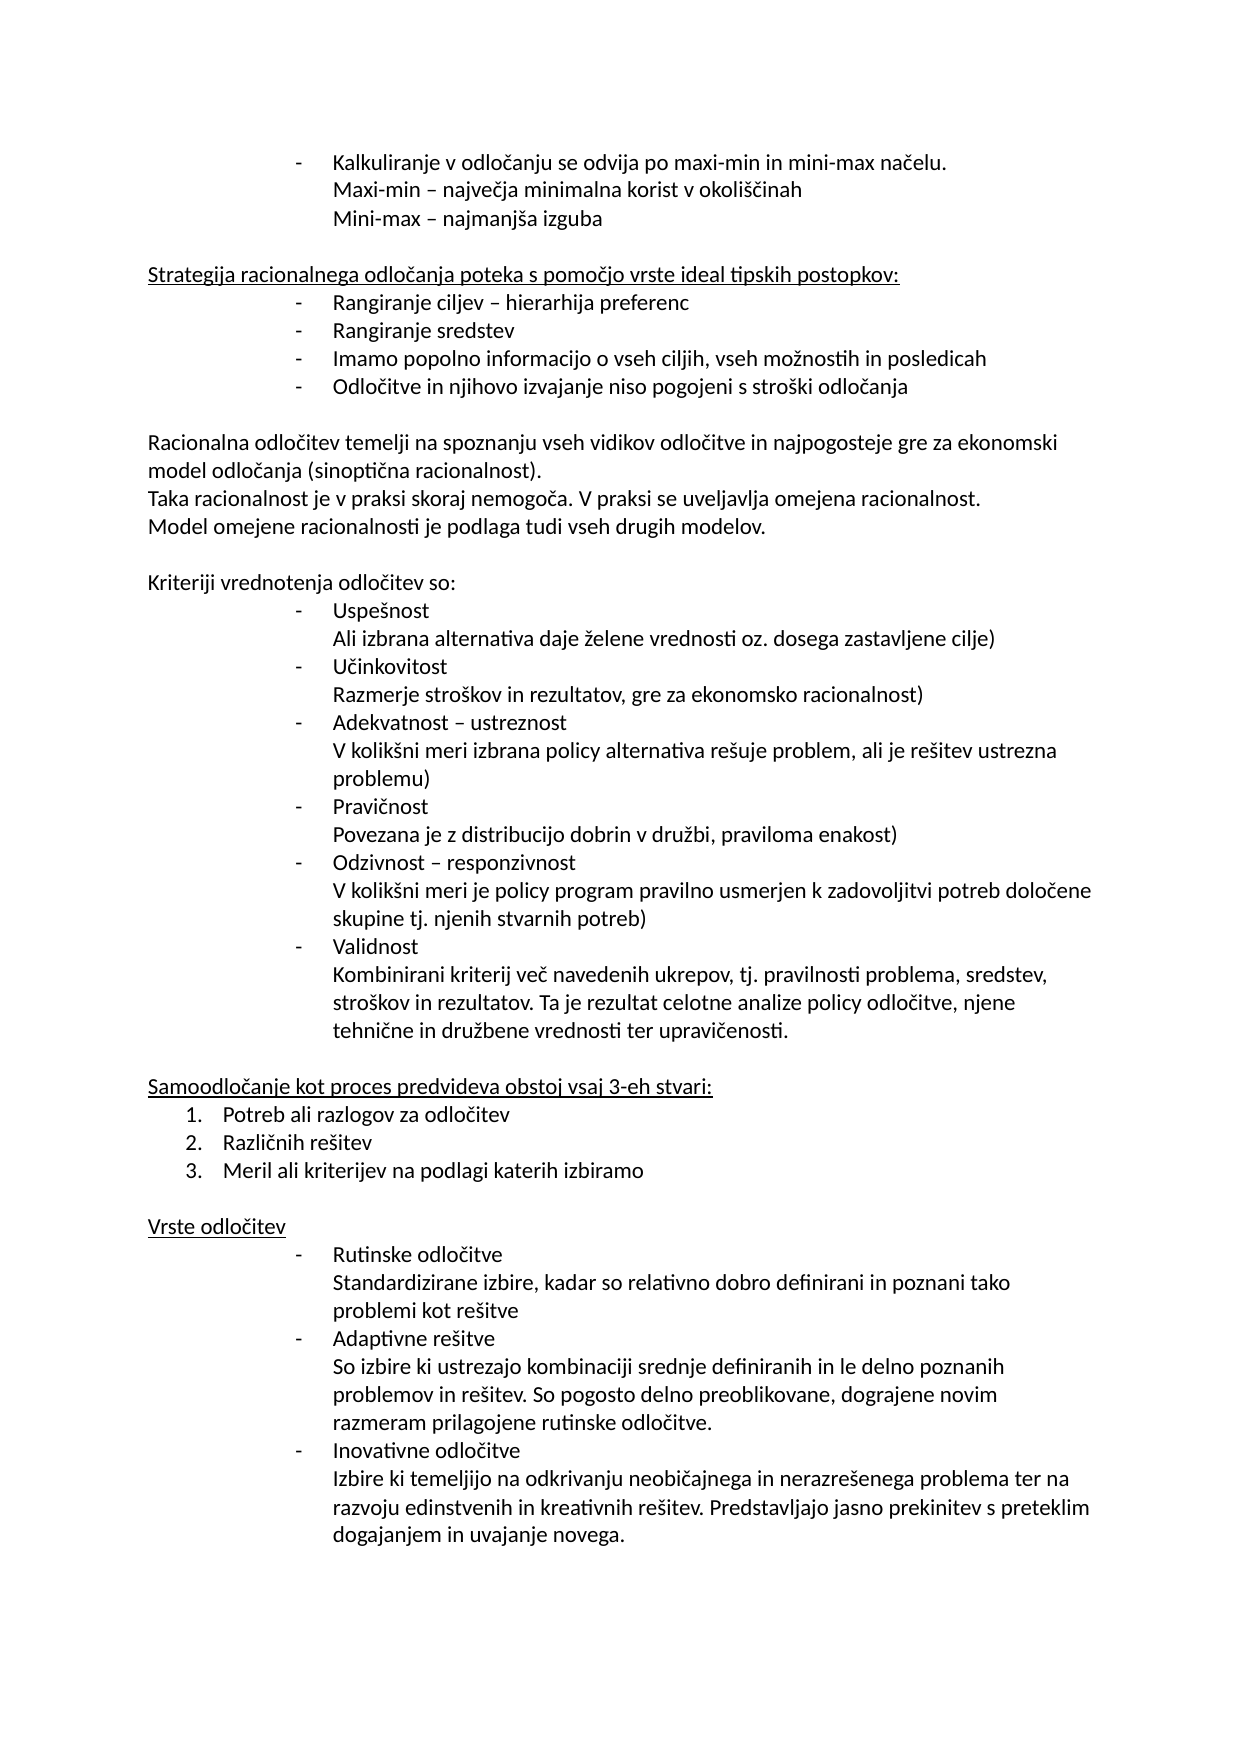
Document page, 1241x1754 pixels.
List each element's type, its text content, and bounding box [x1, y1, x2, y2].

list Rangiranje ciljev – hierarhija preferenc [295, 288, 1093, 316]
text Kriteriji vrednotenja odločitev so: [148, 568, 1093, 596]
list Maxi-min – največja minimalna korist v okoliščinah [333, 176, 1093, 204]
list V kolikšni meri je policy program pravilno usmerjen k zadovoljitvi potreb določene skupine tj. njenih stvarnih potreb) [333, 876, 1093, 932]
list Razmerje stroškov in rezultatov, gre za ekonomsko racionalnost) [333, 680, 1093, 708]
list Odzivnost – responzivnost [295, 848, 1093, 876]
list Rangiranje sredstev [295, 316, 1093, 344]
list Ali izbrana alternativa daje želene vrednosti oz. dosega zastavljene cilje) [333, 624, 1093, 652]
text Model omejene racionalnosti je podlaga tudi vseh drugih modelov. [148, 512, 1093, 540]
list Uspešnost [295, 596, 1093, 624]
text Vrste odločitev [148, 1212, 1093, 1240]
list Kombinirani kriterij več navedenih ukrepov, tj. pravilnosti problema, sredstev, stroškov in rezultatov. Ta je rezultat celotne analize policy odločitve, njene tehnične in družbene vrednosti ter upravičenosti. [333, 960, 1093, 1044]
list Validnost [295, 932, 1093, 960]
list Inovativne odločitve [295, 1437, 1093, 1464]
list Standardizirane izbire, kadar so relativno dobro definirani in poznani tako problemi kot rešitve [333, 1268, 1093, 1324]
text Racionalna odločitev temelji na spoznanju vseh vidikov odločitve in najpogosteje gre za ekonomski model odločanja (sinoptična racionalnost). [148, 428, 1093, 484]
list Adaptivne rešitve [295, 1324, 1093, 1352]
list Potreb ali razlogov za odločitev [185, 1100, 1093, 1128]
list Kalkuliranje v odločanju se odvija po maxi-min in mini-max načelu. [295, 148, 1093, 176]
list Povezana je z distribucijo dobrin v družbi, praviloma enakost) [333, 820, 1093, 848]
list Različnih rešitev [185, 1128, 1093, 1156]
list Meril ali kriterijev na podlagi katerih izbiramo [185, 1156, 1093, 1184]
list Rutinske odločitve [295, 1240, 1093, 1268]
list Mini-max – najmanjša izguba [333, 204, 1093, 232]
text Strategija racionalnega odločanja poteka s pomočjo vrste ideal tipskih postopkov: [148, 260, 1093, 288]
list Adekvatnost – ustreznost [295, 708, 1093, 736]
list V kolikšni meri izbrana policy alternativa rešuje problem, ali je rešitev ustrezna problemu) [333, 736, 1093, 792]
list Izbire ki temeljijo na odkrivanju neobičajnega in nerazrešenega problema ter na razvoju edinstvenih in kreativnih rešitev. Predstavljajo jasno prekinitev s preteklim dogajanjem in uvajanje novega. [333, 1464, 1093, 1549]
text Samoodločanje kot proces predvideva obstoj vsaj 3-eh stvari: [148, 1072, 1093, 1100]
list So izbire ki ustrezajo kombinaciji srednje definiranih in le delno poznanih problemov in rešitev. So pogosto delno preoblikovane, dograjene novim razmeram prilagojene rutinske odločitve. [333, 1352, 1093, 1437]
list Odločitve in njihovo izvajanje niso pogojeni s stroški odločanja [295, 372, 1093, 400]
text Taka racionalnost je v praksi skoraj nemogoča. V praksi se uveljavlja omejena racionalnost. [148, 484, 1093, 512]
list Imamo popolno informacijo o vseh ciljih, vseh možnostih in posledicah [295, 344, 1093, 372]
list Učinkovitost [295, 652, 1093, 680]
list Pravičnost [295, 792, 1093, 820]
